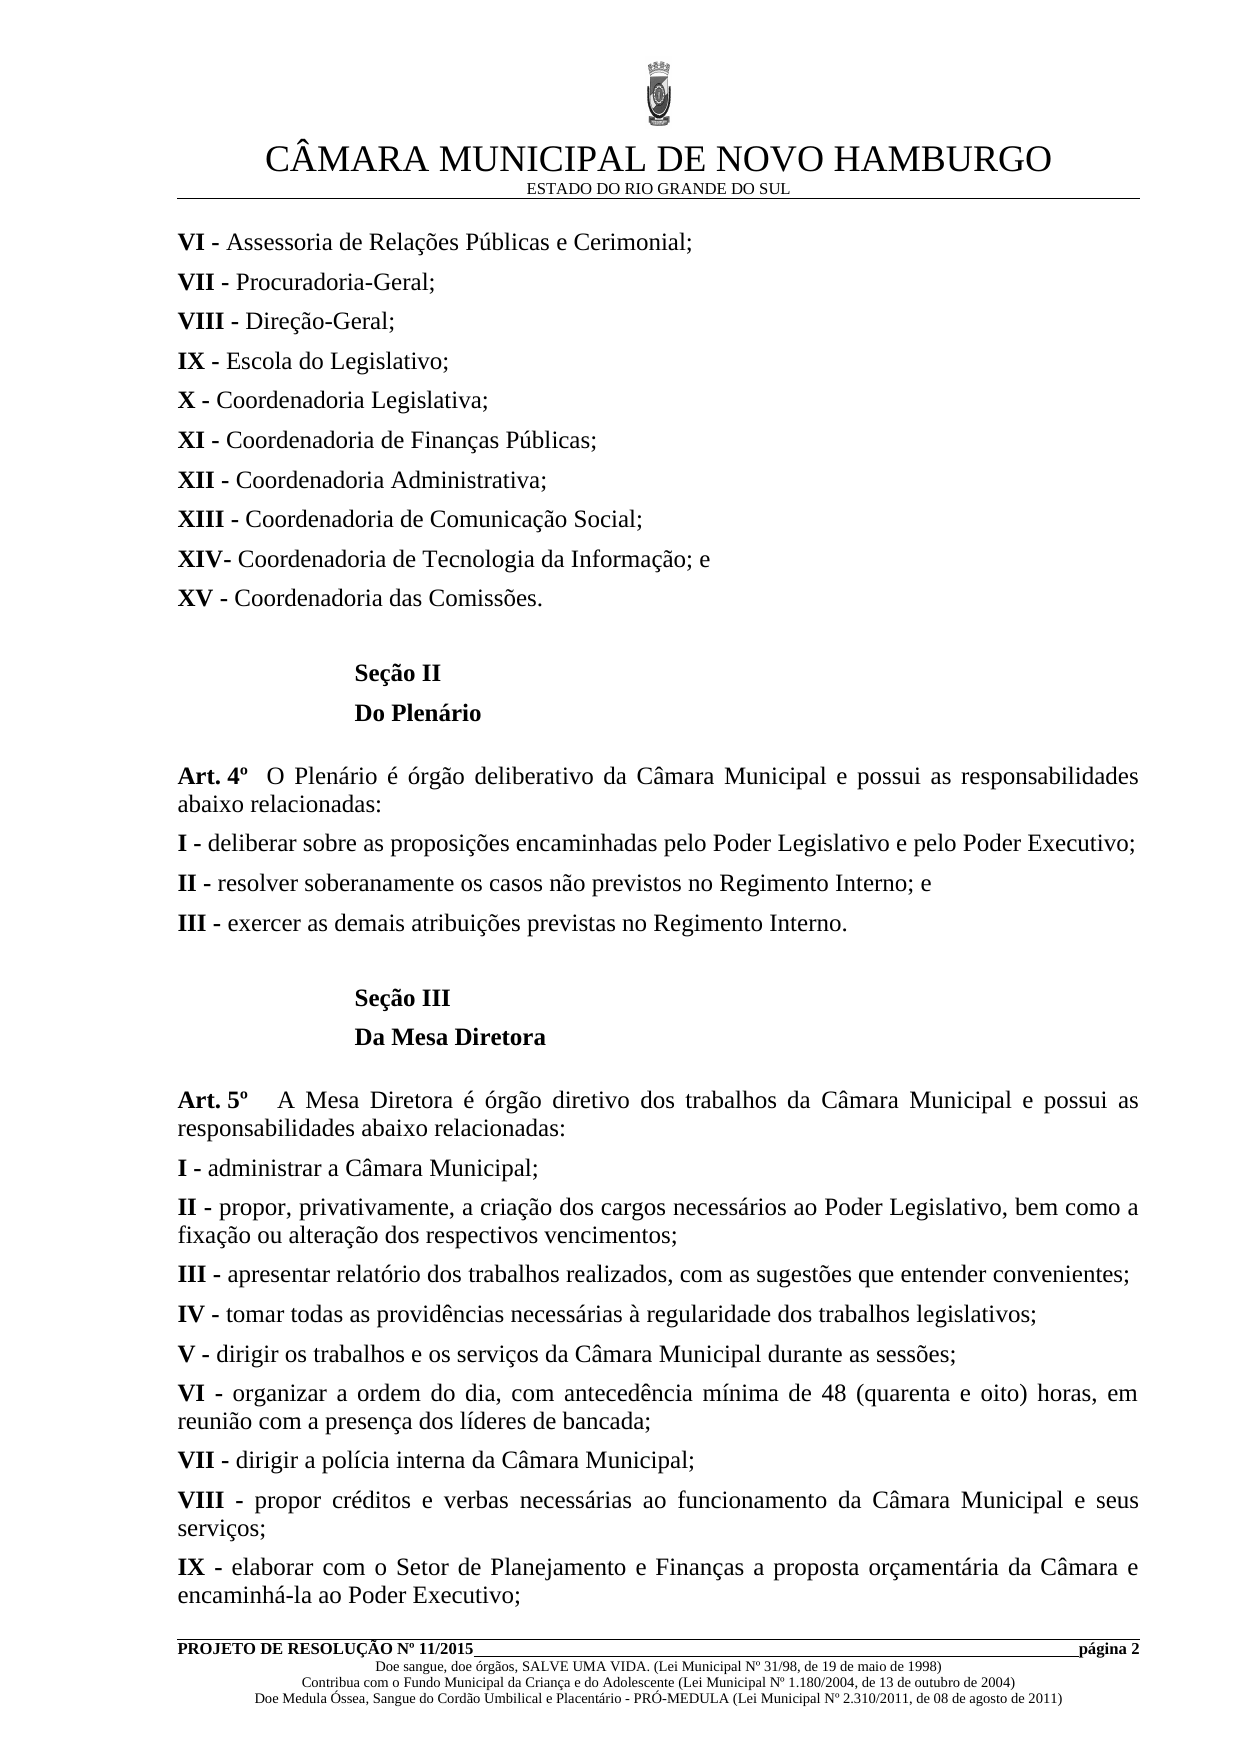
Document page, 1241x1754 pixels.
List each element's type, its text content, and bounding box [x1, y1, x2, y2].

text XIV- Coordenadoria de Tecnologia da Informação; e [177, 545, 1140, 573]
text XV - Coordenadoria das Comissões. [177, 584, 1140, 612]
text II - propor, privativamente, a criação dos cargos necessários ao Poder Legislativo, bem como a fixação ou alteração dos respectivos vencimentos; [177, 1193, 1140, 1249]
text IX - Escola do Legislativo; [177, 347, 1140, 375]
text VI - Assessoria de Relações Públicas e Cerimonial; [177, 228, 1140, 256]
text III - apresentar relatório dos trabalhos realizados, com as sugestões que entender convenientes; [177, 1261, 1140, 1288]
text VIII - propor créditos e verbas necessárias ao funcionamento da Câmara Municipal e seus serviços; [177, 1486, 1140, 1542]
text Art. 5º A Mesa Diretora é órgão diretivo dos trabalhos da Câmara Municipal e possui as responsabilidades abaixo relacionadas: [177, 1086, 1140, 1142]
text II - resolver soberanamente os casos não previstos no Regimento Interno; e [177, 869, 1140, 897]
text Seção III [354, 984, 1140, 1011]
text VIII - Direção-Geral; [177, 307, 1140, 335]
text III - exercer as demais atribuições previstas no Regimento Interno. [177, 909, 1140, 936]
text XI - Coordenadoria de Finanças Públicas; [177, 426, 1140, 454]
text VII - Procuradoria-Geral; [177, 268, 1140, 296]
text XII - Coordenadoria Administrativa; [177, 466, 1140, 493]
text IX - elaborar com o Setor de Planejamento e Finanças a proposta orçamentária da Câmara e encaminhá-la ao Poder Executivo; [177, 1553, 1140, 1609]
text I - administrar a Câmara Municipal; [177, 1154, 1140, 1181]
text I - deliberar sobre as proposições encaminhadas pelo Poder Legislativo e pelo Poder Executivo; [177, 829, 1140, 857]
text Seção II [354, 659, 1140, 687]
text Do Plenário [354, 699, 1140, 727]
text V - dirigir os trabalhos e os serviços da Câmara Municipal durante as sessões; [177, 1340, 1140, 1367]
text VII - dirigir a polícia interna da Câmara Municipal; [177, 1447, 1140, 1474]
text IV - tomar todas as providências necessárias à regularidade dos trabalhos legislativos; [177, 1300, 1140, 1328]
text Da Mesa Diretora [354, 1023, 1140, 1051]
text X - Coordenadoria Legislativa; [177, 387, 1140, 414]
text VI - organizar a ordem do dia, com antecedência mínima de 48 (quarenta e oito) horas, em reunião com a presença dos líderes de bancada; [177, 1379, 1140, 1435]
text Art. 4º O Plenário é órgão deliberativo da Câmara Municipal e possui as responsabilidades abaixo relacionadas: [177, 762, 1140, 818]
text XIII - Coordenadoria de Comunicação Social; [177, 505, 1140, 533]
